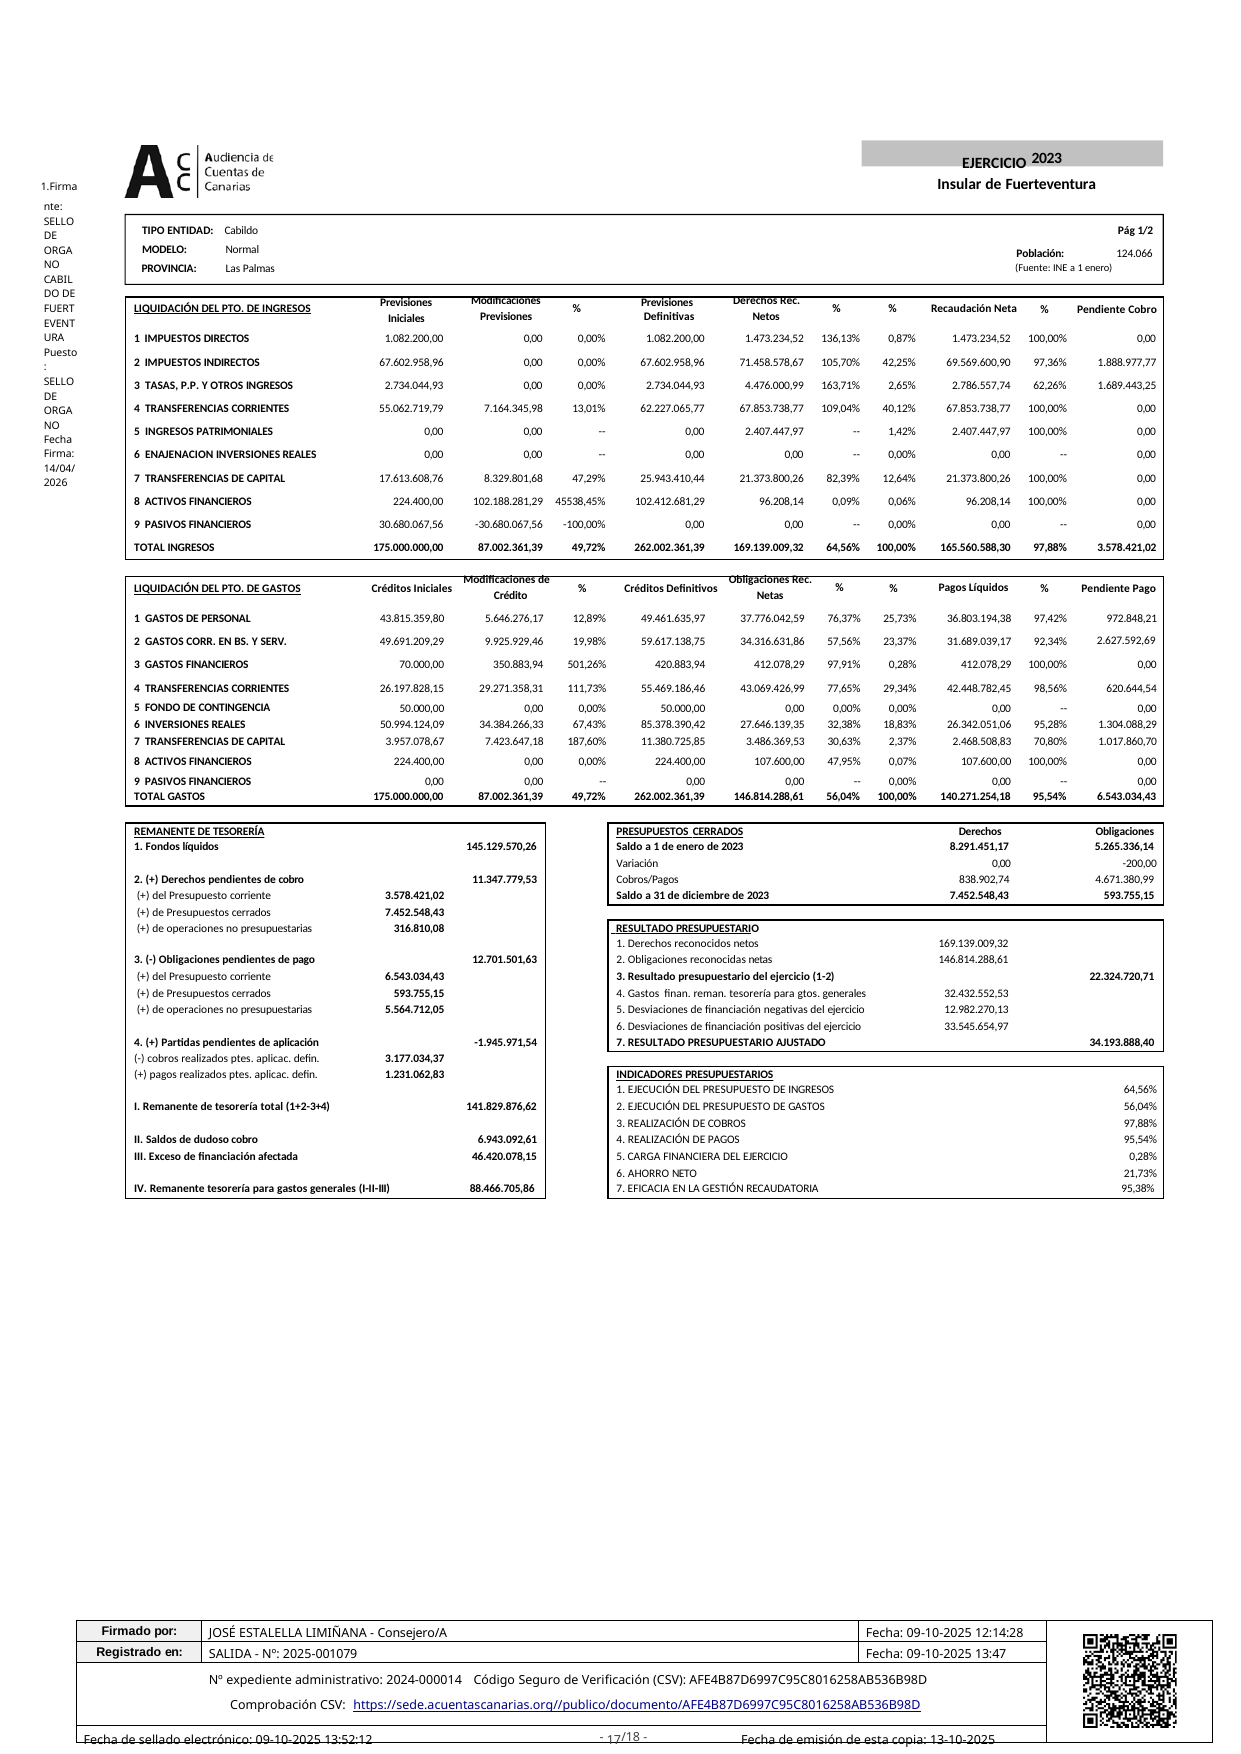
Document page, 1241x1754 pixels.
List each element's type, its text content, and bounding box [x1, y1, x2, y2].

table_cell 100,00% [1018, 491, 1080, 514]
table_cell 7.164.345,98 [457, 398, 548, 421]
table_cell 1 GASTOS DE PERSONAL [126, 609, 351, 630]
table_cell (+) de operaciones no presupuestarias [126, 1003, 351, 1019]
table_cell 95,28% [1019, 717, 1077, 734]
table_cell 7 TRANSFERENCIAS DE CAPITAL [126, 734, 351, 752]
text 124.066 [1116, 248, 1156, 259]
table_cell 0,09% [811, 491, 867, 514]
table_cell [454, 969, 545, 986]
table_cell 96.208,14 [717, 491, 811, 514]
table_cell 49.691.209,29 [351, 630, 454, 654]
table_cell [454, 1066, 545, 1082]
table_cell 67.602.958,96 [618, 351, 717, 374]
table_cell 6.543.034,43 [351, 969, 454, 986]
table_cell 2,37% [872, 734, 927, 752]
table_cell [872, 1149, 1018, 1166]
table_cell 27.646.139,35 [718, 717, 812, 734]
table_cell [126, 1019, 351, 1036]
text (Fuente: INE a 1 enero) [1015, 262, 1114, 274]
table_cell [454, 986, 545, 1002]
table_cell 9 PASIVOS FINANCIEROS [126, 772, 351, 790]
table_cell 7. RESULTADO PRESUPUESTARIO AJUSTADO [609, 1036, 872, 1051]
table_cell [1019, 1003, 1163, 1019]
table_cell 0,00% [545, 699, 608, 717]
table_cell [546, 953, 607, 969]
table_cell 0,00% [545, 752, 608, 772]
table_cell 22.324.720,71 [1019, 969, 1163, 986]
table_cell [454, 1051, 545, 1066]
table_cell 420.883,94 [608, 654, 718, 677]
table_cell 0,00 [457, 444, 548, 467]
table_cell [454, 936, 545, 952]
table_cell -100,00% [548, 514, 618, 537]
table_cell 2.407.447,97 [717, 421, 811, 444]
table_cell [454, 1083, 545, 1099]
table_cell 100,00% [1019, 654, 1077, 677]
table_cell 3. (-) Obligaciones pendientes de pago [126, 953, 351, 969]
table_cell 4 TRANSFERENCIAS CORRIENTES [126, 678, 351, 699]
table_cell 412.078,29 [927, 654, 1019, 677]
table_cell 107.600,00 [718, 752, 812, 772]
table_cell 175.000.000,00 [344, 537, 457, 558]
table_cell 620.644,54 [1078, 678, 1163, 699]
table_cell [872, 1166, 1018, 1182]
table_cell 18,83% [872, 717, 927, 734]
table_cell [1019, 906, 1163, 919]
table_cell [546, 1166, 607, 1182]
table_cell [546, 872, 607, 889]
table_cell [546, 889, 607, 904]
table_cell [546, 1036, 607, 1051]
table_cell 13,01% [548, 398, 618, 421]
table_cell 4. Gastos finan. reman. tesorería para gtos. generales [609, 986, 872, 1002]
table_cell 1.689.443,25 [1080, 375, 1163, 398]
table_cell 2. EJECUCIÓN DEL PRESUPUESTO DE GASTOS [609, 1099, 872, 1116]
table_cell 29,34% [872, 678, 927, 699]
table_cell 4.671.380,99 [1019, 872, 1163, 889]
table_header LIQUIDACIÓN DEL PTO. DE GASTOS Créditos Iniciales Modificaciones de % Créditos Definitivos Obligaciones Rec. % % Pagos Líquidos % Pendiente Pago Crédito Netas [126, 577, 1163, 609]
table_cell 1. Derechos reconocidos netos [609, 936, 872, 952]
table_cell [872, 1099, 1018, 1116]
table_cell 95,54% [1019, 1133, 1163, 1149]
table_cell (+) pagos realizados ptes. aplicac. defin. [126, 1066, 351, 1082]
table_cell 47,29% [548, 468, 618, 491]
table_cell 6. Desviaciones de financiación positivas del ejercicio [609, 1019, 872, 1036]
table_cell [454, 889, 545, 904]
table_cell 7 TRANSFERENCIAS DE CAPITAL [126, 468, 344, 491]
table_cell 175.000.000,00 [351, 790, 454, 805]
table_cell 2,65% [868, 375, 926, 398]
table_cell 0,00 [1078, 772, 1163, 790]
table_cell 12,64% [868, 468, 926, 491]
table_cell 50.000,00 [351, 699, 454, 717]
table_cell [546, 1149, 607, 1166]
table_cell 105,70% [811, 351, 867, 374]
table_cell III. Exceso de financiación afectada [126, 1149, 351, 1166]
table_cell 43.069.426,99 [718, 678, 812, 699]
table_cell [1019, 1019, 1163, 1036]
table_cell 30.680.067,56 [344, 514, 457, 537]
table_cell Saldo a 1 de enero de 2023 [609, 839, 872, 856]
text EJERCICIO 2023 [962, 148, 1163, 172]
table_cell 46.420.078,15 [454, 1149, 545, 1166]
table_cell [1019, 1067, 1163, 1082]
table_cell 8.291.451,17 [872, 839, 1018, 856]
table_cell 1. Fondos líquidos [126, 839, 351, 856]
table_cell [351, 1083, 454, 1099]
table_cell 5 INGRESOS PATRIMONIALES [126, 421, 344, 444]
table_cell 42,25% [868, 351, 926, 374]
table_cell [546, 1051, 608, 1066]
table_cell 0,00 [618, 421, 717, 444]
table_cell 100,00% [1018, 398, 1080, 421]
table_cell 3.578.421,02 [351, 889, 454, 904]
table_cell -- [811, 421, 867, 444]
table_cell -- [812, 772, 872, 790]
table_cell 224.400,00 [351, 752, 454, 772]
table_cell 7. EFICACIA EN LA GESTIÓN RECAUDATORIA 95,38% [609, 1183, 1163, 1197]
table_header [351, 824, 454, 839]
table_cell 34.316.631,86 [718, 630, 812, 654]
table_cell [872, 1036, 1018, 1051]
picture [124, 145, 274, 198]
table_cell 2.734.044,93 [618, 375, 717, 398]
table_cell [351, 936, 454, 952]
table_cell 95,54% [1019, 790, 1077, 805]
table_cell 165.560.588,30 [926, 537, 1018, 558]
table_cell 501,26% [545, 654, 608, 677]
table_cell 100,00% [872, 790, 927, 805]
table_cell -30.680.067,56 [457, 514, 548, 537]
table_cell 1. EJECUCIÓN DEL PRESUPUESTO DE INGRESOS [609, 1083, 872, 1099]
table_cell 2.734.044,93 [344, 375, 457, 398]
table_cell 316.810,08 [351, 919, 454, 936]
table_cell 3.578.421,02 [1080, 537, 1163, 558]
table_cell -- [1018, 514, 1080, 537]
table_cell 21,73% [1019, 1166, 1163, 1182]
table_cell 100,00% [1019, 752, 1077, 772]
table_cell TOTAL GASTOS [126, 790, 351, 805]
table_cell 19,98% [545, 630, 608, 654]
table_cell 40,12% [868, 398, 926, 421]
table_cell 109,04% [811, 398, 867, 421]
table_cell 67.853.738,77 [717, 398, 811, 421]
table_cell 12,89% [545, 609, 608, 630]
table_cell 1.231.062,83 [351, 1066, 454, 1082]
table_cell 0,00 [927, 772, 1019, 790]
table_cell 5.646.276,17 [454, 609, 545, 630]
table_header [546, 822, 607, 839]
table_cell 593.755,15 [351, 986, 454, 1002]
table_cell 350.883,94 [454, 654, 545, 677]
table_cell 9.925.929,46 [454, 630, 545, 654]
table_header [454, 824, 545, 839]
table_cell [546, 986, 607, 1002]
table_cell 97,91% [812, 654, 872, 677]
table_cell 0,00 [1080, 398, 1163, 421]
table_cell 0,07% [872, 752, 927, 772]
table_cell 100,00% [1018, 331, 1080, 351]
table_cell 2.786.557,74 [926, 375, 1018, 398]
table_cell [546, 1066, 607, 1082]
table_cell 47,95% [812, 752, 872, 772]
table_cell [351, 953, 454, 969]
table_cell 23,37% [872, 630, 927, 654]
table_cell 0,00 [454, 699, 545, 717]
table_cell (-) cobros realizados ptes. aplicac. defin. [126, 1051, 351, 1066]
table_cell 2.627.592,69 [1078, 630, 1163, 654]
table_header LIQUIDACIÓN DEL PTO. DE INGRESOS Previsiones Modificaciones % Previsiones Derechos Rec. % % Recaudación Neta % Pendiente Cobro Iniciales Previsiones Definitivas Netos [126, 298, 1163, 331]
table_cell [351, 1133, 454, 1149]
table_cell 0,00 [1078, 654, 1163, 677]
table_cell [454, 904, 545, 919]
table_cell -- [1019, 699, 1077, 717]
table_cell 29.271.358,31 [454, 678, 545, 699]
table_cell 100,00% [1018, 468, 1080, 491]
table_cell 45538,45% [548, 491, 618, 514]
table_cell 972.848,21 [1078, 609, 1163, 630]
table_cell 163,71% [811, 375, 867, 398]
table_cell 11.380.725,85 [608, 734, 718, 752]
table_cell TOTAL INGRESOS [126, 537, 344, 558]
table_cell 0,00 [344, 421, 457, 444]
table_cell [546, 1003, 607, 1019]
table_cell 25,73% [872, 609, 927, 630]
table_cell -- [545, 772, 608, 790]
table_cell 169.139.009,32 [872, 936, 1018, 952]
table_cell 87.002.361,39 [457, 537, 548, 558]
table_cell 141.829.876,62 [454, 1099, 545, 1116]
table_cell 0,00% [868, 514, 926, 537]
table_cell 2 IMPUESTOS INDIRECTOS [126, 351, 344, 374]
table_cell 146.814.288,61 [718, 790, 812, 805]
table_cell 71.458.578,67 [717, 351, 811, 374]
table_cell 0,00 [927, 699, 1019, 717]
table_cell 3 TASAS, P.P. Y OTROS INGRESOS [126, 375, 344, 398]
table_cell 26.197.828,15 [351, 678, 454, 699]
table_cell 97,88% [1019, 1116, 1163, 1132]
table_cell [454, 1116, 545, 1132]
table_cell I. Remanente de tesorería total (1+2-3+4) [126, 1099, 351, 1116]
table_cell [872, 969, 1018, 986]
table_cell Saldo a 31 de diciembre de 2023 [609, 889, 872, 904]
table_cell 49,72% [545, 790, 608, 805]
table_cell [608, 1052, 872, 1066]
table_cell 0,00% [548, 331, 618, 351]
table_cell [1019, 986, 1163, 1002]
table_cell 0,00% [548, 375, 618, 398]
table_cell [454, 1003, 545, 1019]
table_cell [872, 1116, 1018, 1132]
table_cell 67.602.958,96 [344, 351, 457, 374]
table_cell (+) del Presupuesto corriente [126, 889, 351, 904]
table_cell 0,00 [718, 699, 812, 717]
table_cell 145.129.570,26 [454, 839, 545, 856]
table_cell 0,00 [454, 752, 545, 772]
table_cell -- [1018, 444, 1080, 467]
table_cell 7.452.548,43 [872, 889, 1018, 904]
table_cell 593.755,15 [1019, 889, 1163, 904]
table_cell 0,00 [1080, 421, 1163, 444]
table_cell 0,00 [1080, 468, 1163, 491]
table_cell [546, 969, 607, 986]
table_cell 3.486.369,53 [718, 734, 812, 752]
table_cell 4. REALIZACIÓN DE PAGOS [609, 1133, 872, 1149]
table_cell [1019, 953, 1163, 969]
table_cell 0,28% [872, 654, 927, 677]
table_cell 0,00% [548, 351, 618, 374]
table_cell 102.188.281,29 [457, 491, 548, 514]
text MODELO: Normal [142, 244, 278, 256]
table_cell 36.803.194,38 [927, 609, 1019, 630]
table_cell -- [1019, 772, 1077, 790]
table_cell 0,00 [872, 856, 1018, 872]
table_cell 32.432.552,53 [872, 986, 1018, 1002]
table_cell 59.617.138,75 [608, 630, 718, 654]
table_cell 85.378.390,42 [608, 717, 718, 734]
table_cell 97,42% [1019, 609, 1077, 630]
table_cell [1019, 936, 1163, 952]
table_cell 0,00 [344, 444, 457, 467]
table_cell 1.082.200,00 [344, 331, 457, 351]
table_cell 77,65% [812, 678, 872, 699]
table_cell 5.265.336,14 [1019, 839, 1163, 856]
table_cell -- [548, 421, 618, 444]
table_cell 64,56% [1019, 1083, 1163, 1099]
table_cell 107.600,00 [927, 752, 1019, 772]
table_cell [126, 1083, 351, 1099]
table_cell 2. (+) Derechos pendientes de cobro [126, 872, 351, 889]
table_cell [546, 1116, 607, 1132]
table_cell 6 INVERSIONES REALES [126, 717, 351, 734]
table_cell 67,43% [545, 717, 608, 734]
table_cell 56,04% [1019, 1099, 1163, 1116]
table_cell 5.564.712,05 [351, 1003, 454, 1019]
table_cell 92,34% [1019, 630, 1077, 654]
table_cell 0,00% [868, 444, 926, 467]
table_header Obligaciones [1019, 824, 1163, 839]
table_cell [351, 1116, 454, 1132]
table_cell 56,04% [812, 790, 872, 805]
table_cell 12.982.270,13 [872, 1003, 1018, 1019]
table_cell IV. Remanente tesorería para gastos generales (I-II-III) 88.466.705,86 [126, 1183, 545, 1197]
table_cell 0,00 [608, 772, 718, 790]
table_cell 87.002.361,39 [454, 790, 545, 805]
table_cell 6.943.092,61 [454, 1133, 545, 1149]
table_cell 57,56% [812, 630, 872, 654]
table_cell 70,80% [1019, 734, 1077, 752]
table_cell 102.412.681,29 [618, 491, 717, 514]
table_cell (+) del Presupuesto corriente [126, 969, 351, 986]
table_cell 82,39% [811, 468, 867, 491]
table_cell 1,42% [868, 421, 926, 444]
table_cell 111,73% [545, 678, 608, 699]
table_cell 0,06% [868, 491, 926, 514]
table_cell 0,00 [1078, 699, 1163, 717]
table_cell [126, 1166, 351, 1182]
table_cell 5. Desviaciones de financiación negativas del ejercicio [609, 1003, 872, 1019]
table_cell 49.461.635,97 [608, 609, 718, 630]
table_cell 0,00 [926, 444, 1018, 467]
table_cell 187,60% [545, 734, 608, 752]
table_cell 0,00 [1080, 331, 1163, 351]
text Pág 1/2 [1118, 225, 1156, 236]
table_cell 1.888.977,77 [1080, 351, 1163, 374]
table_cell [351, 1036, 454, 1051]
table_cell [872, 1083, 1018, 1099]
table_cell 0,00 [457, 351, 548, 374]
table_cell 224.400,00 [344, 491, 457, 514]
table_cell [546, 1183, 607, 1197]
table_cell 17.613.608,76 [344, 468, 457, 491]
table_cell 224.400,00 [608, 752, 718, 772]
table_cell 136,13% [811, 331, 867, 351]
table_cell 37.776.042,59 [718, 609, 812, 630]
table_cell 3 GASTOS FINANCIEROS [126, 654, 351, 677]
table_cell 31.689.039,17 [927, 630, 1019, 654]
table_cell RESULTADO PRESUPUESTARIO [609, 921, 872, 936]
table_cell 34.193.888,40 [1019, 1036, 1163, 1051]
table_cell 3.957.078,67 [351, 734, 454, 752]
table_cell [351, 839, 454, 856]
table_cell 2 GASTOS CORR. EN BS. Y SERV. [126, 630, 351, 654]
table_cell 0,00 [457, 421, 548, 444]
table_cell -1.945.971,54 [454, 1036, 545, 1051]
picture [1083, 1634, 1177, 1728]
table_cell 70.000,00 [351, 654, 454, 677]
table_cell 100,00% [1018, 421, 1080, 444]
table_cell 33.545.654,97 [872, 1019, 1018, 1036]
text 1.Firmante: SELLO DE ORGANO CABILDO DE FUERTEVENTURA Puesto: SELLO DE ORGANO [41, 173, 79, 432]
table_cell 0,00 [1080, 444, 1163, 467]
table_cell 838.902,74 [872, 872, 1018, 889]
table_cell 0,00 [618, 514, 717, 537]
table_cell [454, 919, 545, 936]
table_cell -- [811, 444, 867, 467]
table_cell 4 TRANSFERENCIAS CORRIENTES [126, 398, 344, 421]
table_cell 1.473.234,52 [717, 331, 811, 351]
table_cell [126, 1116, 351, 1132]
table_cell [454, 1166, 545, 1182]
table_cell 0,00 [926, 514, 1018, 537]
table_cell 32,38% [812, 717, 872, 734]
table_cell 3. REALIZACIÓN DE COBROS [609, 1116, 872, 1132]
table_cell [454, 856, 545, 872]
table_cell 1.473.234,52 [926, 331, 1018, 351]
table_header PRESUPUESTOS CERRADOS [609, 824, 872, 839]
table_cell 8 ACTIVOS FINANCIEROS [126, 491, 344, 514]
table_cell 100,00% [868, 537, 926, 558]
table_cell 262.002.361,39 [608, 790, 718, 805]
table_cell 412.078,29 [718, 654, 812, 677]
table_cell (+) de operaciones no presupuestarias [126, 919, 351, 936]
table_cell 0,00 [1080, 491, 1163, 514]
table_cell 21.373.800,26 [926, 468, 1018, 491]
table_cell [546, 1099, 607, 1116]
table_cell 2.407.447,97 [926, 421, 1018, 444]
text Insular de Fuerteventura [274, 174, 1096, 193]
table_cell (+) de Presupuestos cerrados [126, 904, 351, 919]
table_cell 34.384.266,33 [454, 717, 545, 734]
table_cell -- [548, 444, 618, 467]
table_cell [872, 1067, 1018, 1082]
table_cell 262.002.361,39 [618, 537, 717, 558]
table_cell 5 FONDO DE CONTINGENCIA [126, 699, 351, 717]
table_cell 5. CARGA FINANCIERA DEL EJERCICIO [609, 1149, 872, 1166]
table_cell 4.476.000,99 [717, 375, 811, 398]
table_cell 2.468.508,83 [927, 734, 1019, 752]
table_cell [351, 1019, 454, 1036]
table_cell [546, 919, 607, 936]
table_cell 6 ENAJENACION INVERSIONES REALES [126, 444, 344, 467]
table_cell 55.469.186,46 [608, 678, 718, 699]
table_cell 49,72% [548, 537, 618, 558]
table_cell 55.062.719,79 [344, 398, 457, 421]
table_cell 64,56% [811, 537, 867, 558]
table_cell [351, 872, 454, 889]
table_cell 25.943.410,44 [618, 468, 717, 491]
table_cell [126, 856, 351, 872]
table_cell 0,00 [1078, 752, 1163, 772]
table_cell 96.208,14 [926, 491, 1018, 514]
table_cell 43.815.359,80 [351, 609, 454, 630]
table_cell 6.543.034,43 [1078, 790, 1163, 805]
text [79, 174, 124, 193]
table_cell 1 IMPUESTOS DIRECTOS [126, 331, 344, 351]
table_cell 98,56% [1019, 678, 1077, 699]
table_cell 42.448.782,45 [927, 678, 1019, 699]
table_cell [608, 906, 872, 919]
table_cell 0,00 [457, 375, 548, 398]
table_cell [546, 1133, 607, 1149]
table_cell [454, 1019, 545, 1036]
table_cell 0,00 [1080, 514, 1163, 537]
table_cell 0,00 [618, 444, 717, 467]
table_cell 0,00 [717, 444, 811, 467]
table_cell [351, 1166, 454, 1182]
table_cell [546, 1083, 607, 1099]
table_cell 11.347.779,53 [454, 872, 545, 889]
table_cell -200,00 [1019, 856, 1163, 872]
table_cell [546, 904, 608, 919]
table_cell [1019, 1052, 1163, 1066]
table_cell 7.452.548,43 [351, 904, 454, 919]
table_cell 97,36% [1018, 351, 1080, 374]
table_cell 8.329.801,68 [457, 468, 548, 491]
text TIPO ENTIDAD: Cabildo [142, 225, 263, 236]
table_cell 2. Obligaciones reconocidas netas [609, 953, 872, 969]
table_cell 0,00 [457, 331, 548, 351]
table_cell [546, 936, 607, 952]
table_cell [126, 936, 351, 952]
table_cell 97,88% [1018, 537, 1080, 558]
table_cell 169.139.009,32 [717, 537, 811, 558]
table_cell II. Saldos de dudoso cobro [126, 1133, 351, 1149]
table_cell 26.342.051,06 [927, 717, 1019, 734]
table_cell 146.814.288,61 [872, 953, 1018, 969]
table_cell INDICADORES PRESUPUESTARIOS [609, 1067, 872, 1082]
table_cell [872, 1052, 1018, 1066]
table_cell 50.000,00 [608, 699, 718, 717]
table_header REMANENTE DE TESORERÍA [126, 824, 351, 839]
table_cell 0,28% [1019, 1149, 1163, 1166]
table_cell [351, 1149, 454, 1166]
table_cell [872, 906, 1018, 919]
table_header Derechos [872, 824, 1018, 839]
table_cell 62,26% [1018, 375, 1080, 398]
table_cell 21.373.800,26 [717, 468, 811, 491]
table_cell 1.017.860,70 [1078, 734, 1163, 752]
table_cell 8 ACTIVOS FINANCIEROS [126, 752, 351, 772]
table_cell 6. AHORRO NETO [609, 1166, 872, 1182]
table_cell 0,00 [717, 514, 811, 537]
table_cell 0,00% [812, 699, 872, 717]
table_cell [351, 1099, 454, 1116]
table_cell 7.423.647,18 [454, 734, 545, 752]
table_cell [351, 856, 454, 872]
table_cell [872, 921, 1018, 936]
table_cell 1.082.200,00 [618, 331, 717, 351]
table_cell 76,37% [812, 609, 872, 630]
table_cell [546, 839, 607, 856]
table_cell 4. (+) Partidas pendientes de aplicación [126, 1036, 351, 1051]
table_cell 3.177.034,37 [351, 1051, 454, 1066]
table_cell Cobros/Pagos [609, 872, 872, 889]
table_cell 0,00 [454, 772, 545, 790]
table_cell [872, 1133, 1018, 1149]
table_cell 30,63% [812, 734, 872, 752]
table_cell 0,00 [351, 772, 454, 790]
table_cell 67.853.738,77 [926, 398, 1018, 421]
text PROVINCIA: Las Palmas [141, 262, 278, 276]
table_cell Variación [609, 856, 872, 872]
table_cell 3. Resultado presupuestario del ejercicio (1-2) [609, 969, 872, 986]
table_cell 0,00% [872, 699, 927, 717]
table_cell 0,00 [718, 772, 812, 790]
table_cell [1019, 921, 1163, 936]
text Población: [1016, 248, 1114, 260]
table_cell (+) de Presupuestos cerrados [126, 986, 351, 1002]
table_cell [546, 1019, 607, 1036]
table_cell 1.304.088,29 [1078, 717, 1163, 734]
table_cell 0,00% [872, 772, 927, 790]
table_cell 50.994.124,09 [351, 717, 454, 734]
table_cell 62.227.065,77 [618, 398, 717, 421]
table_cell 9 PASIVOS FINANCIEROS [126, 514, 344, 537]
table_cell 0,87% [868, 331, 926, 351]
table_cell 12.701.501,63 [454, 953, 545, 969]
table_cell [546, 856, 607, 872]
table_cell -- [811, 514, 867, 537]
table_cell 69.569.600,90 [926, 351, 1018, 374]
text Fecha Firma: 14/04/2026 13:09:29 [43, 433, 79, 492]
table_cell 140.271.254,18 [927, 790, 1019, 805]
